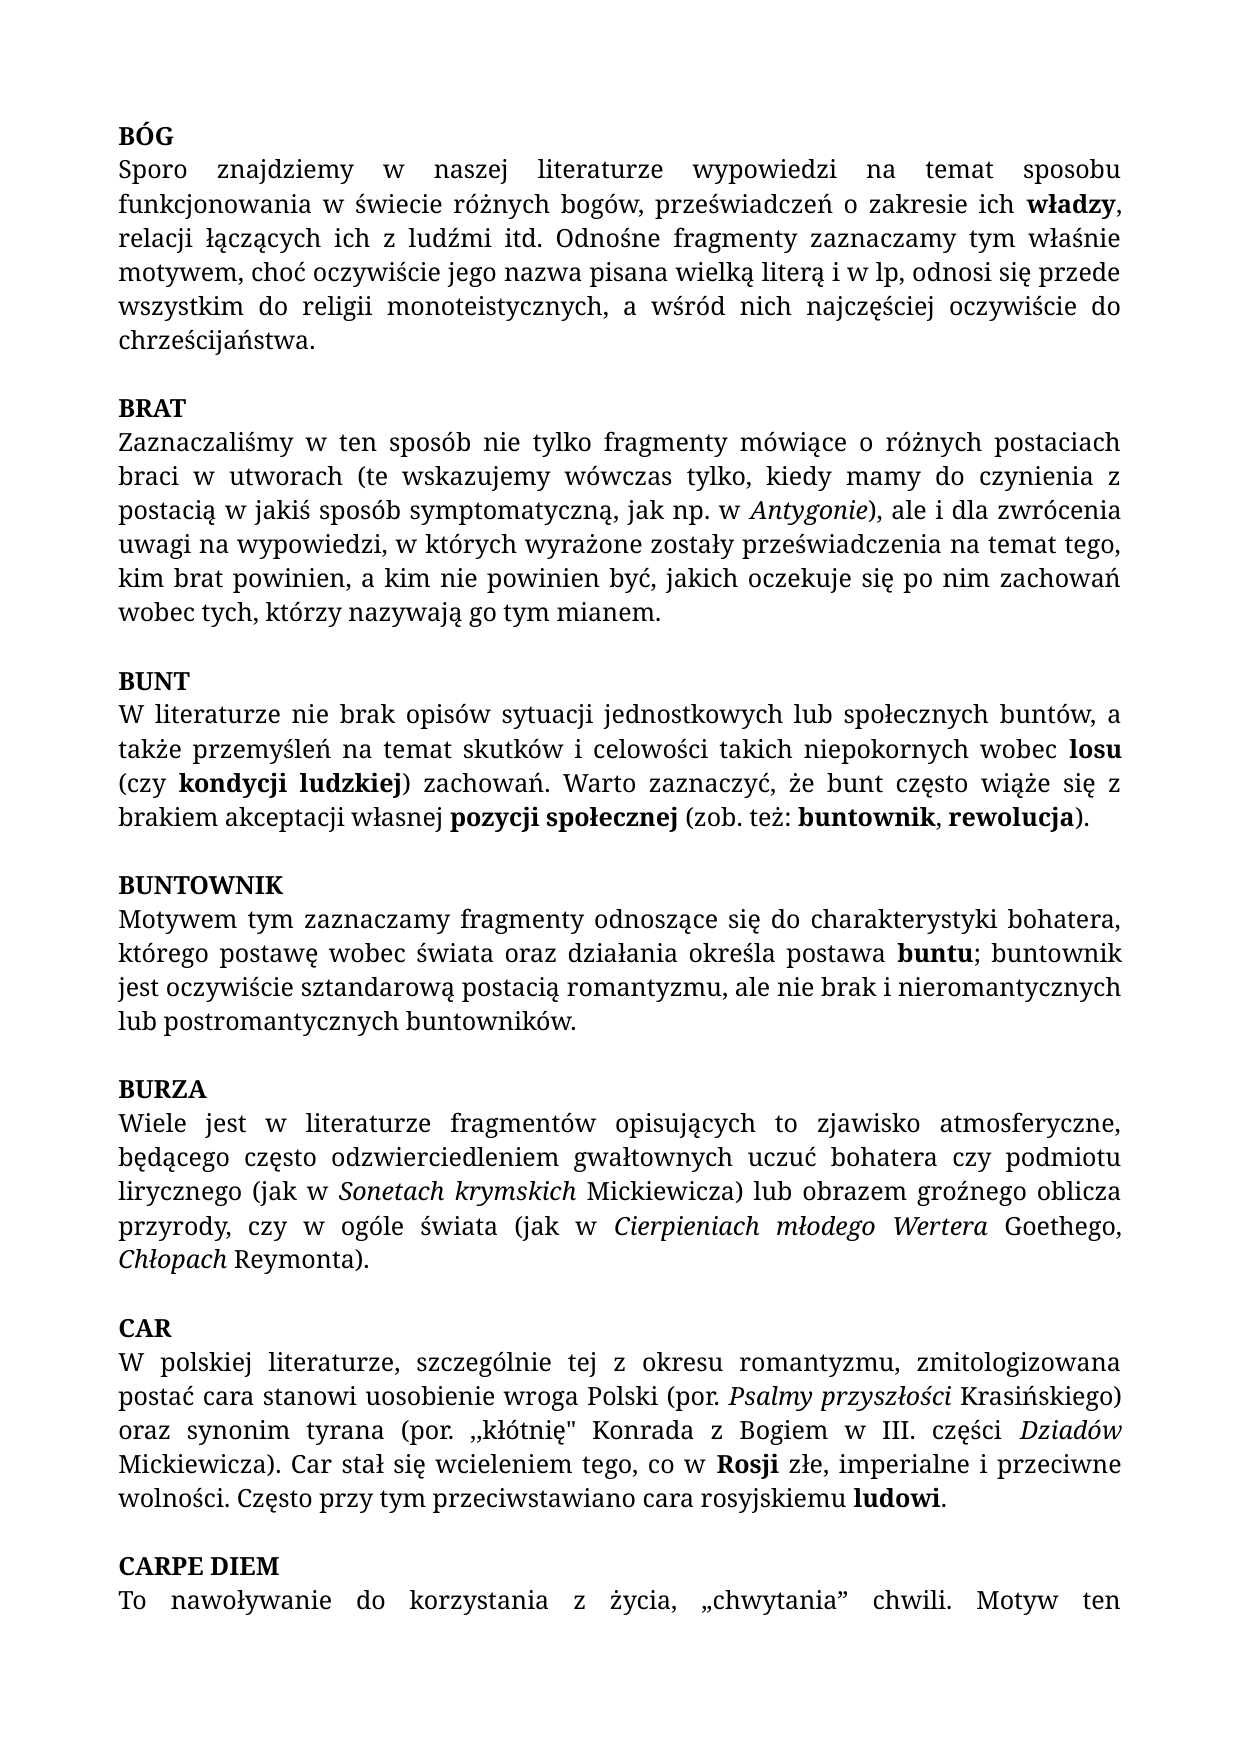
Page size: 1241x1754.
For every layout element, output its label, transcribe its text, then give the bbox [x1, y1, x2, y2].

text CARPE DIEM [118, 1549, 1122, 1583]
text Zaznaczaliśmy w ten sposób nie tylko fragmenty mówiące o różnych postaciach braci w utworach (te wskazujemy wówczas tylko, kiedy mamy do czynienia z postacią w jakiś sposób symptomatyczną, jak np. w Antygonie), ale i dla zwrócenia uwagi na wypowiedzi, w których wyrażone zostały przeświadczenia na temat tego, kim brat powinien, a kim nie powinien być, jakich oczekuje się po nim zachowań wobec tych, którzy nazywają go tym mianem. [118, 425, 1122, 629]
text W literaturze nie brak opisów sytuacji jednostkowych lub społecznych buntów, a także przemyśleń na temat skutków i celowości takich niepokornych wobec losu (czy kondycji ludzkiej) zachowań. Warto zaznaczyć, że bunt często wiąże się z brakiem akceptacji własnej pozycji społecznej (zob. też: buntownik, rewolucja). [118, 697, 1122, 833]
text W polskiej literaturze, szczególnie tej z okresu romantyzmu, zmitologizowana postać cara stanowi uosobienie wroga Polski (por. Psalmy przyszłości Krasińskiego) oraz synonim tyrana (por. ,,kłótnię" Konrada z Bogiem w III. części Dziadów Mickiewicza). Car stał się wcieleniem tego, co w Rosji złe, imperialne i przeciwne wolności. Często przy tym przeciwstawiano cara rosyjskiemu ludowi. [118, 1344, 1122, 1515]
text BUNTOWNIK [118, 867, 1122, 902]
text BURZA [118, 1072, 1122, 1106]
text BRAT [118, 391, 1122, 425]
text Sporo znajdziemy w naszej literaturze wypowiedzi na temat sposobu funkcjonowania w świecie różnych bogów, przeświadczeń o zakresie ich władzy, relacji łączących ich z ludźmi itd. Odnośne fragmenty zaznaczamy tym właśnie motywem, choć oczywiście jego nazwa pisana wielką literą i w lp, odnosi się przede wszystkim do religii monoteistycznych, a wśród nich najczęściej oczywiście do chrześcijaństwa. [118, 152, 1122, 357]
text BÓG [118, 118, 1122, 152]
text To nawoływanie do korzystania z życia, „chwytania” chwili. Motyw ten [118, 1583, 1122, 1617]
text Motywem tym zaznaczamy fragmenty odnoszące się do charakterystyki bohatera, którego postawę wobec świata oraz działania określa postawa buntu; buntownik jest oczywiście sztandarową postacią romantyzmu, ale nie brak i nieromantycznych lub postromantycznych buntowników. [118, 902, 1122, 1038]
text Wiele jest w literaturze fragmentów opisujących to zjawisko atmosferyczne, będącego często odzwierciedleniem gwałtownych uczuć bohatera czy podmiotu lirycznego (jak w Sonetach krymskich Mickiewicza) lub obrazem groźnego oblicza przyrody, czy w ogóle świata (jak w Cierpieniach młodego Wertera Goethego, Chłopach Reymonta). [118, 1106, 1122, 1276]
text BUNT [118, 663, 1122, 697]
text CAR [118, 1310, 1122, 1344]
